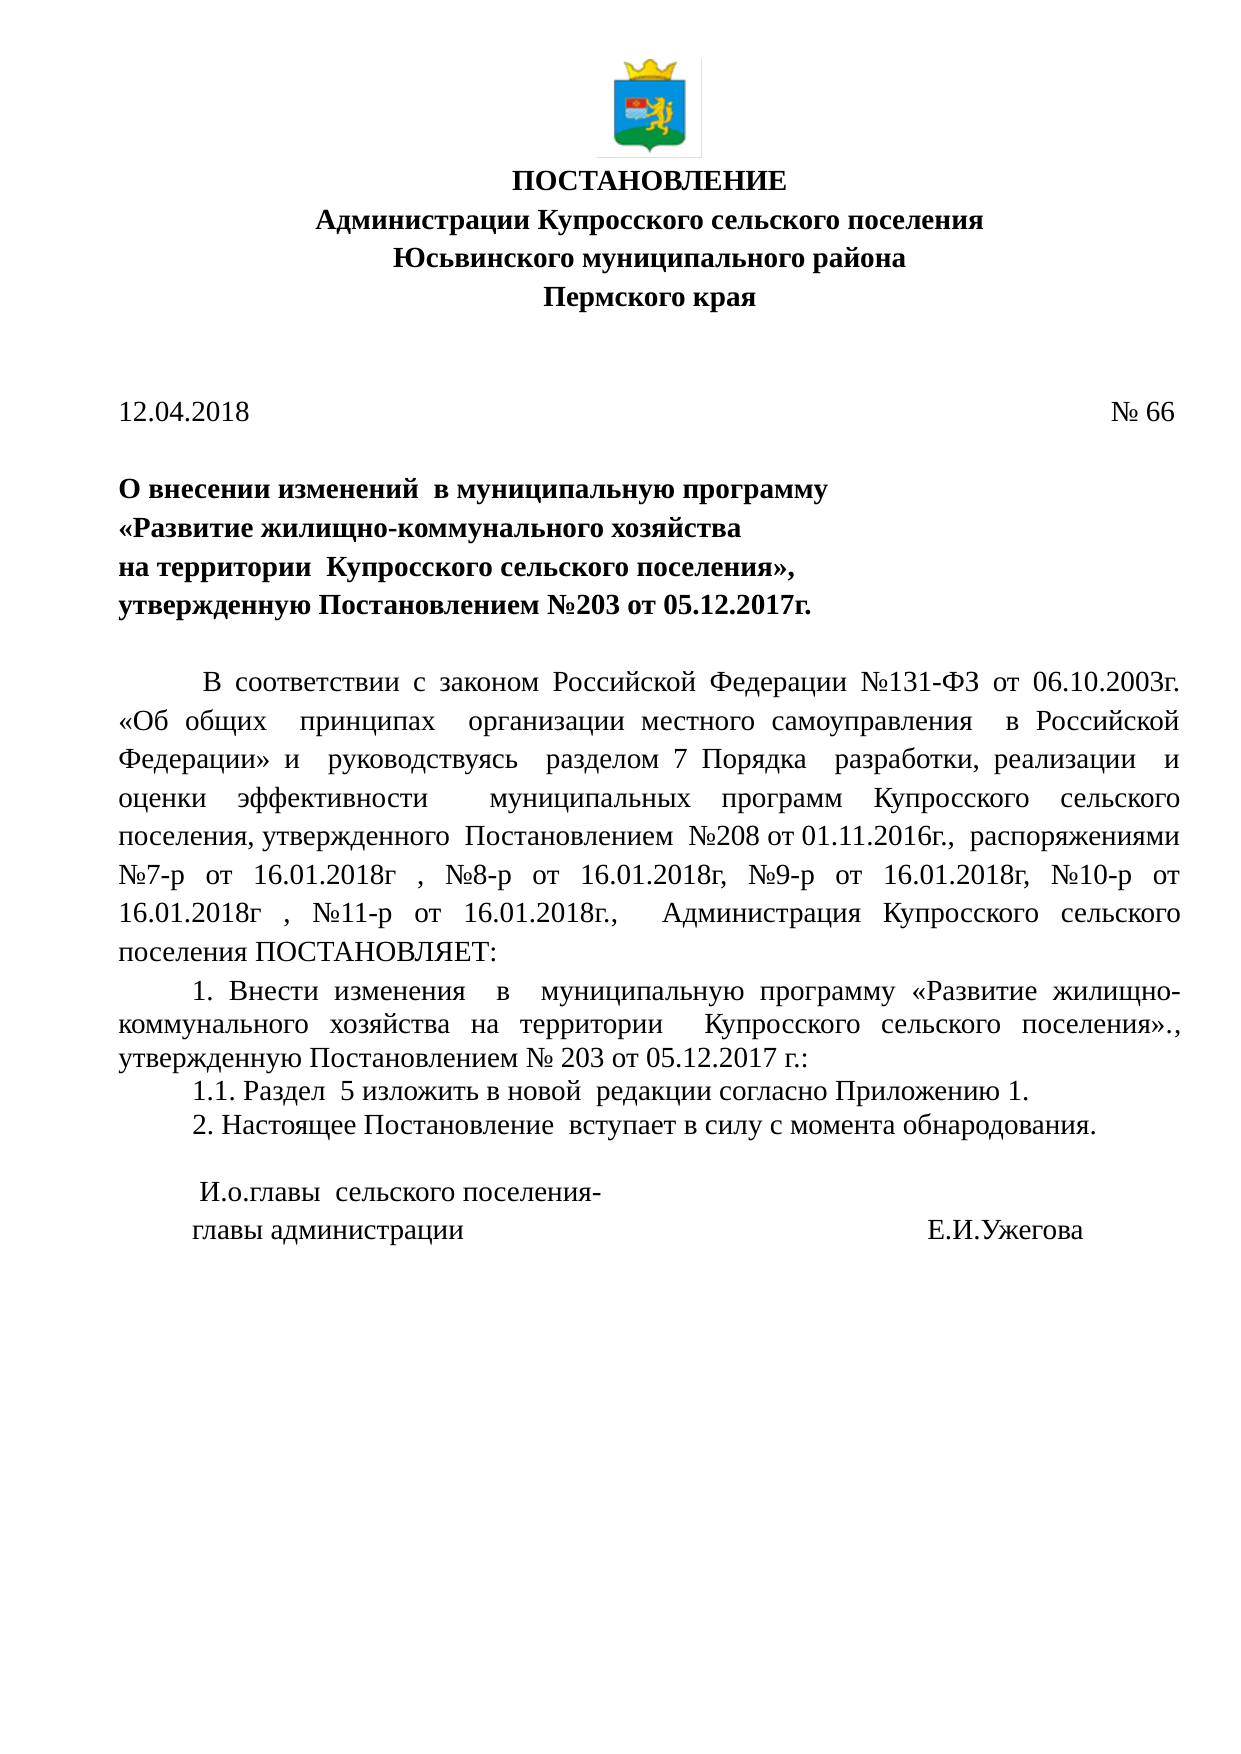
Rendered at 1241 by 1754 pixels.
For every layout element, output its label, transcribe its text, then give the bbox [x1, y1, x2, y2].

text 1.1. Раздел 5 изложить в новой редакции согласно Приложению 1. [118, 1073, 1181, 1107]
text на территории Купросского сельского поселения», [118, 549, 1181, 582]
text утвержденную Постановлением №203 от 05.12.2017г. [118, 587, 1181, 621]
text «Развитие жилищно-коммунального хозяйства [118, 510, 1181, 544]
text И.о.главы сельского поселения- [118, 1174, 1181, 1207]
text 1. Внести изменения в муниципальную программу «Развитие жилищно-коммунального хозяйства на территории Купросского сельского поселения»., утвержденную Постановлением № 203 от 05.12.2017 г.: [118, 973, 1181, 1073]
text главы администрации Е.И.Ужегова [118, 1212, 1181, 1246]
text Администрации Купросского сельского поселения [118, 202, 1181, 235]
text О внесении изменений в муниципальную программу [118, 472, 1181, 505]
text В соответствии с законом Российской Федерации №131-ФЗ от 06.10.2003г. «Об общих принципах организации местного самоуправления в Российской Федерации» и руководствуясь разделом 7 Порядка разработки, реализации и оценки эффективности муниципальных программ Купросского сельского поселения, утвержденного Постановлением №208 от 01.11.2016г., распоряжениями №7-р от 16.01.2018г , №8-р от 16.01.2018г, №9-р от 16.01.2018г, №10-р от 16.01.2018г , №11-р от 16.01.2018г., Администрация Купросского сельского поселения ПОСТАНОВЛЯЕТ: [118, 664, 1181, 968]
text Пермского края [118, 279, 1181, 312]
text 12.04.2018 № 66 [118, 394, 1181, 428]
text ПОСТАНОВЛЕНИЕ [118, 163, 1181, 197]
text 2. Настоящее Постановление вступает в силу с момента обнародования. [118, 1107, 1181, 1140]
text Юсьвинского муниципального района [118, 240, 1181, 274]
